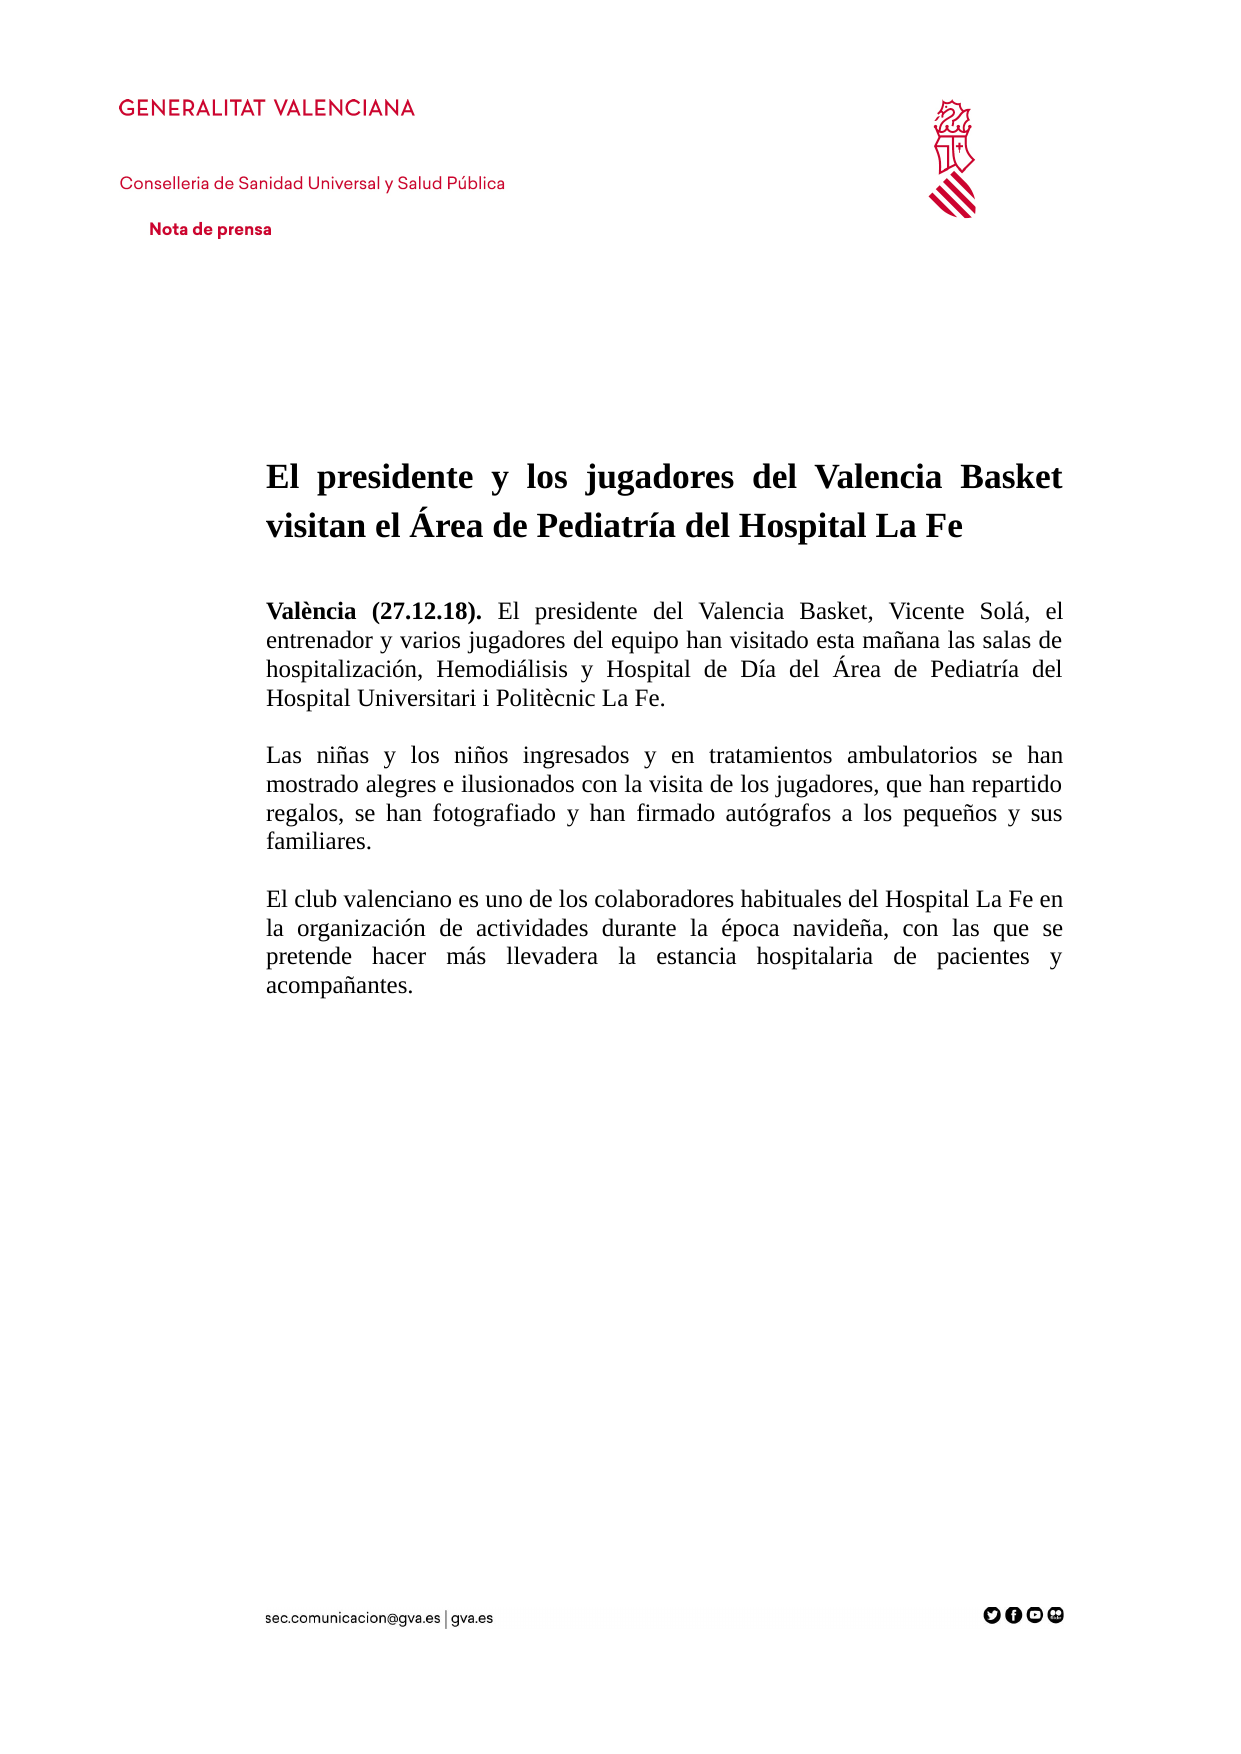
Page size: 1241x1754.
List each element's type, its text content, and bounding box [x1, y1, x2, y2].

text Las niñas y los niños ingresados y en tratamientos ambulatorios se han mostrado alegres e ilusionados con la visita de los jugadores, que han repartido regalos, se han fotografiado y han firmado autógrafos a los pequeños y sus familiares. [266, 740, 1064, 855]
text El club valenciano es uno de los colaboradores habituales del Hospital La Fe en la organización de actividades durante la época navideña, con las que se pretende hacer más llevadera la estancia hospitalaria de pacientes y acompañantes. [266, 884, 1064, 999]
text El presidente y los jugadores del Valencia Basket visitan el Área de Pediatría del Hospital La Fe [266, 455, 1064, 545]
text València (27.12.18). El presidente del Valencia Basket, Vicente Solá, el entrenador y varios jugadores del equipo han visitado esta mañana las salas de hospitalización, Hemodiálisis y Hospital de Día del Área de Pediatría del Hospital Universitari i Politècnic La Fe. [266, 596, 1064, 711]
picture [119, 99, 976, 239]
picture [265, 1607, 1064, 1629]
